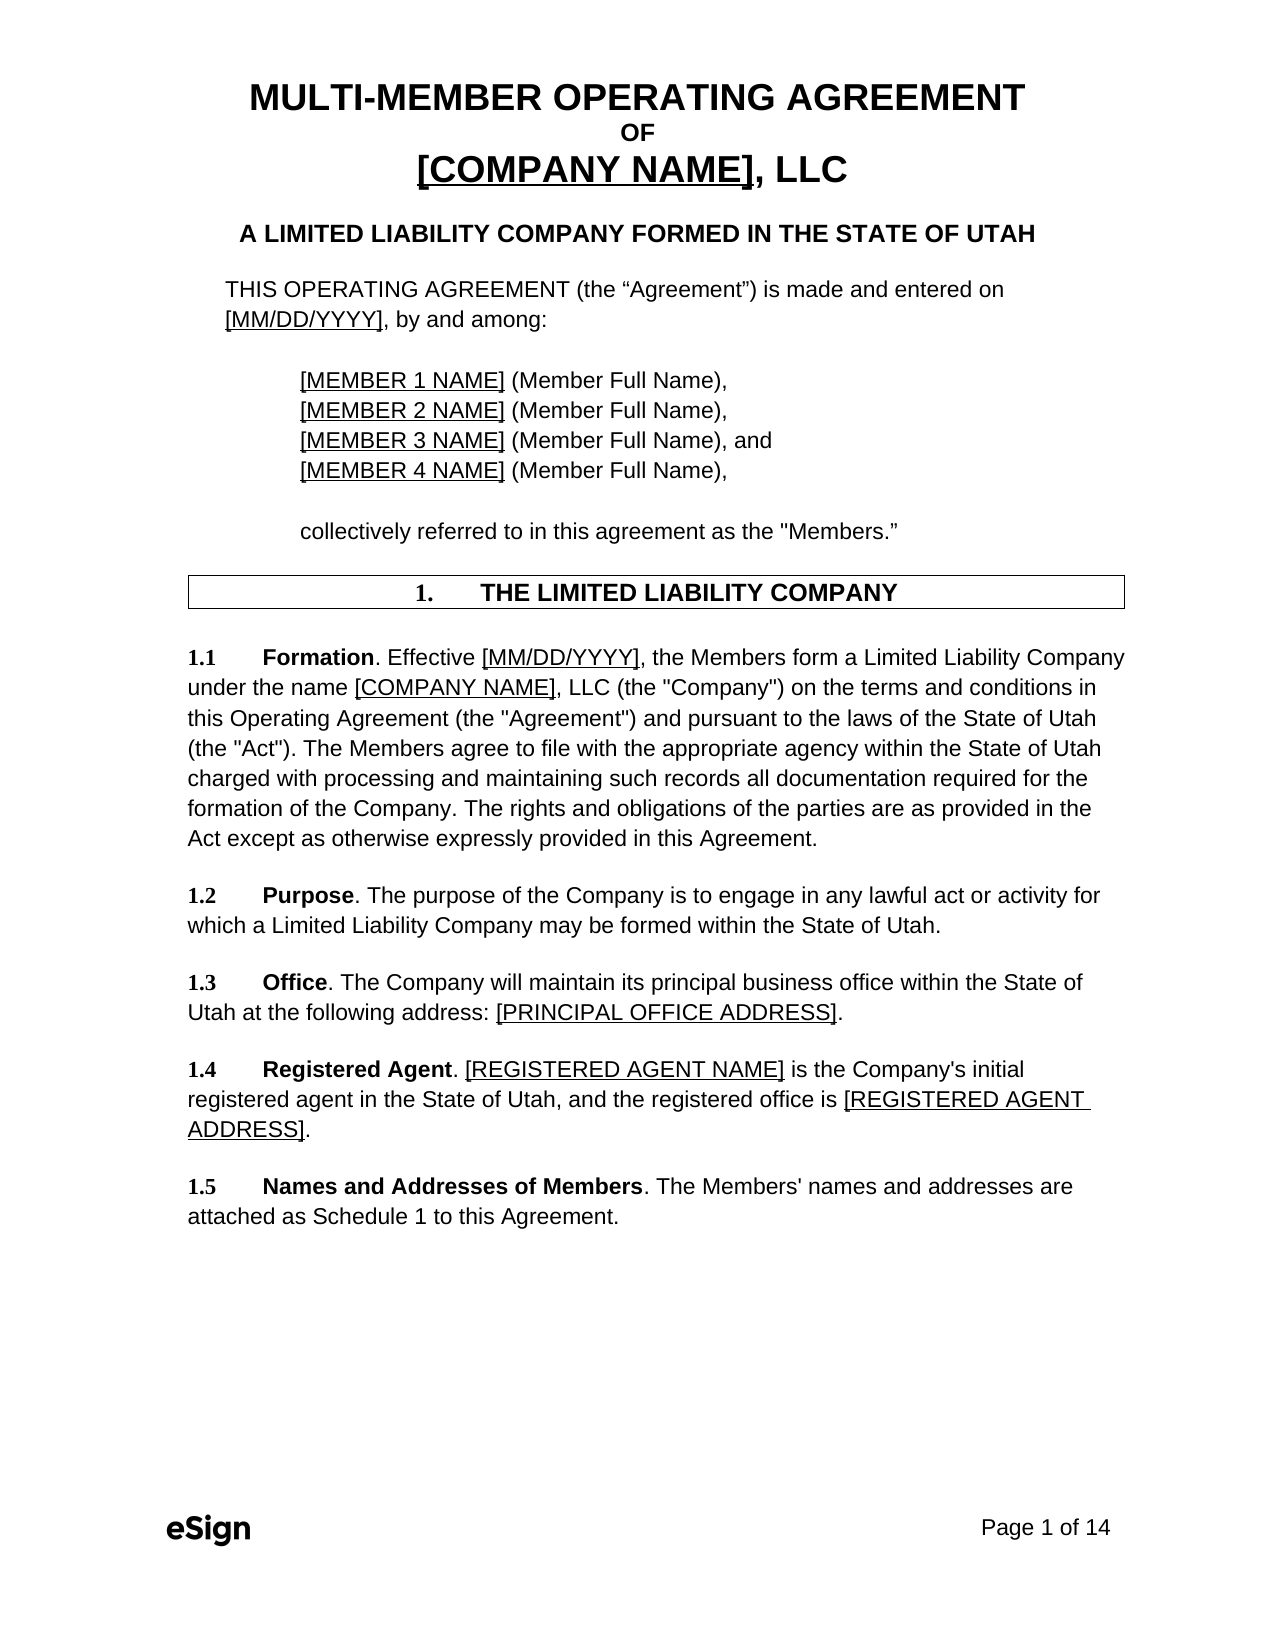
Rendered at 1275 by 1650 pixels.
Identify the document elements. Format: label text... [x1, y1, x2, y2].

text collectively referred to in this agreement as the "Members.” [300, 518, 1125, 544]
list THE LIMITED LIABILITY COMPANY [189, 576, 1124, 608]
text [MM/DD/YYYY], by and among: [225, 306, 1125, 333]
list Purpose. The purpose of the Company is to engage in any lawful act or activity for which a Limited Liability Company may be formed within the State of Utah. [187, 882, 1125, 939]
subtitle MULTI-MEMBER OPERATING AGREEMENT [150, 75, 1125, 118]
text [MEMBER 1 NAME] (Member Full Name), [300, 367, 1125, 393]
list Registered Agent. [REGISTERED AGENT NAME] is the Company's initial registered agent in the State of Utah, and the registered office is [REGISTERED AGENT ADDRESS]. [187, 1056, 1125, 1143]
text OF [150, 118, 1125, 147]
text THIS OPERATING AGREEMENT (the “Agreement”) is made and entered on [225, 276, 1125, 303]
text [COMPANY NAME], LLC [150, 147, 1125, 190]
list Office. The Company will maintain its principal business office within the State of Utah at the following address: [PRINCIPAL OFFICE ADDRESS]. [187, 969, 1125, 1026]
text A LIMITED LIABILITY COMPANY FORMED IN THE STATE OF UTAH [150, 219, 1125, 247]
text [MEMBER 3 NAME] (Member Full Name), and [300, 427, 1125, 454]
text [MEMBER 4 NAME] (Member Full Name), [300, 457, 1125, 484]
list Names and Addresses of Members. The Members' names and addresses are attached as Schedule 1 to this Agreement. [187, 1173, 1125, 1229]
list Formation. Effective [MM/DD/YYYY], the Members form a Limited Liability Company under the name [COMPANY NAME], LLC (the "Company") on the terms and conditions in this Operating Agreement (the "Agreement") and pursuant to the laws of the State of Utah (the "Act"). The Members agree to file with the appropriate agency within the State of Utah charged with processing and maintaining such records all documentation required for the formation of the Company. The rights and obligations of the parties are as provided in the Act except as otherwise expressly provided in this Agreement. [187, 644, 1125, 852]
text [MEMBER 2 NAME] (Member Full Name), [300, 397, 1125, 423]
